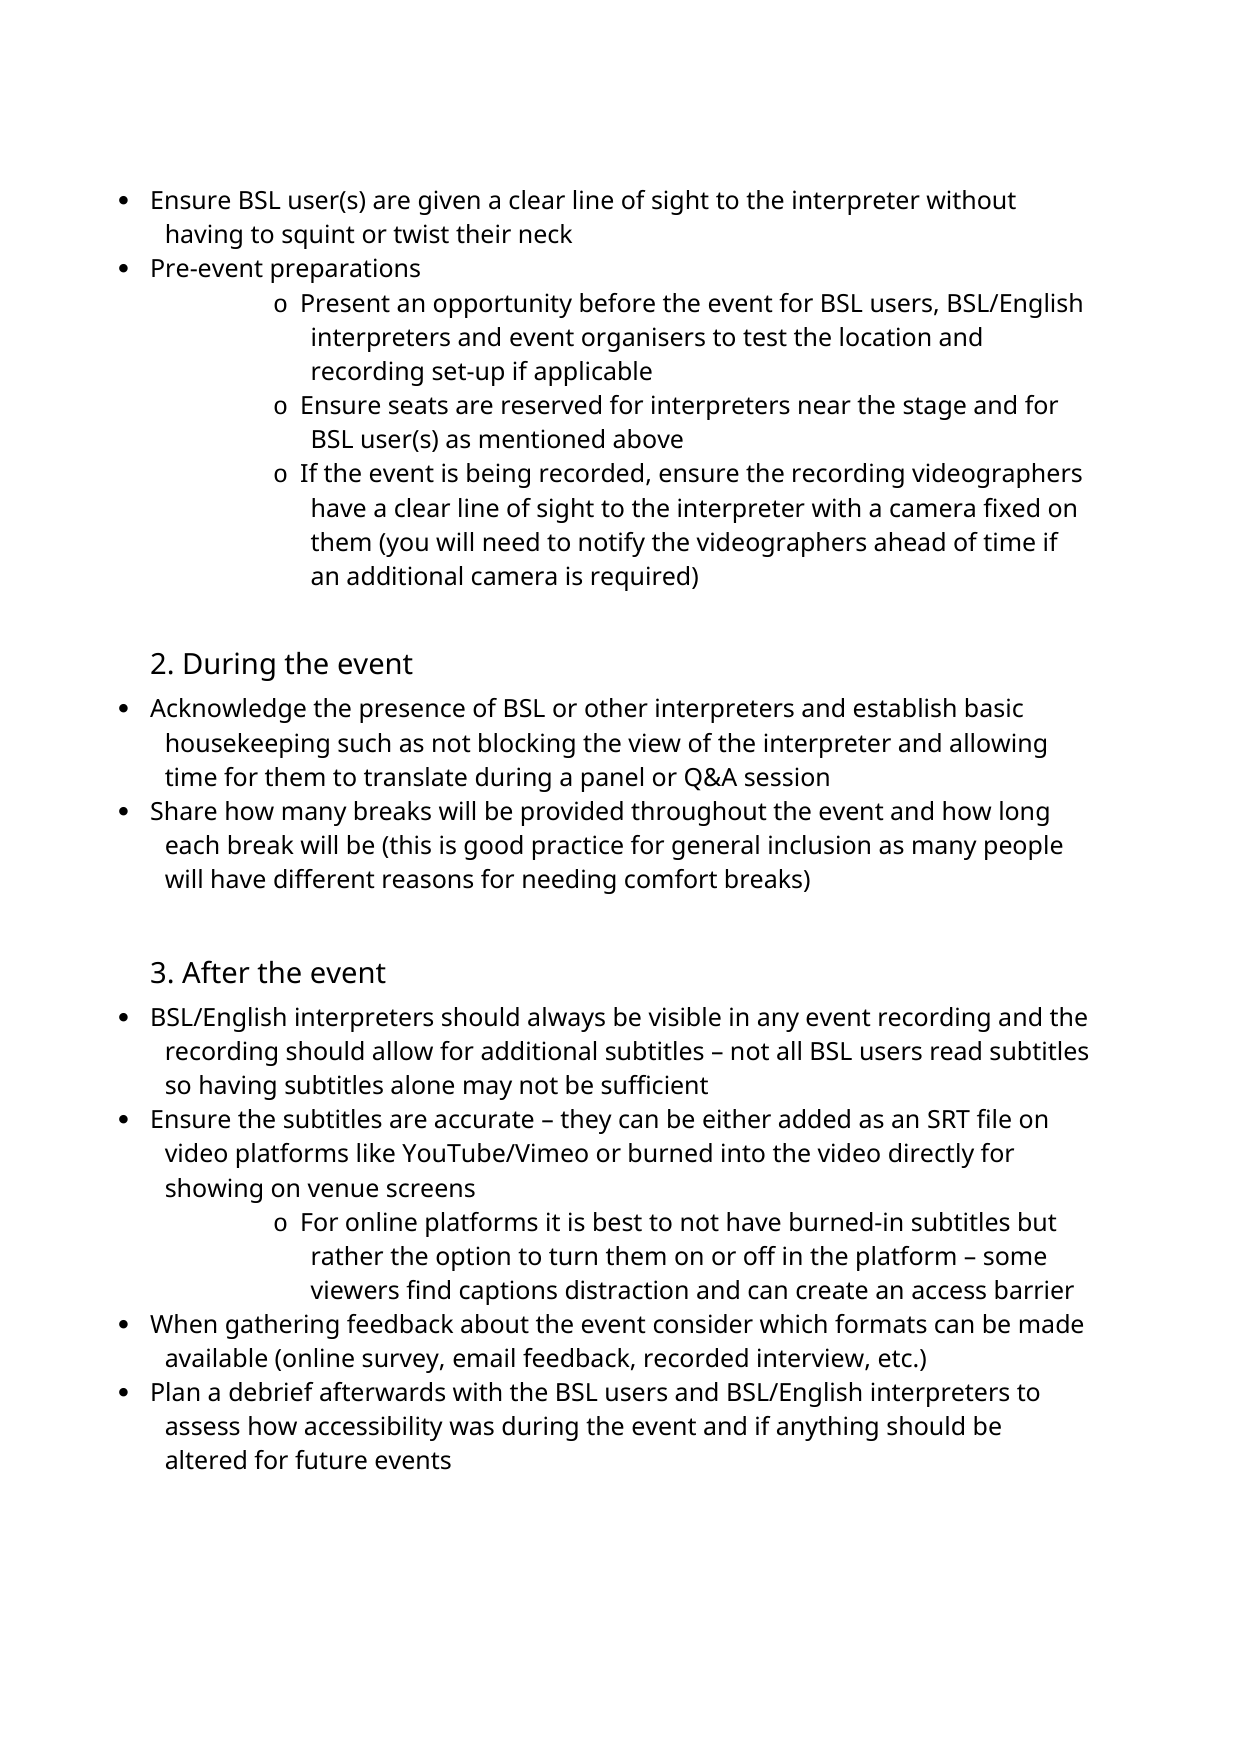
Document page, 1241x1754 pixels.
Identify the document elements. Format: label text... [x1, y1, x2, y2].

list Acknowledge the presence of BSL or other interpreters and establish basic housekeeping such as not blocking the view of the interpreter and allowing time for them to translate during a panel or Q&A session [104, 691, 1090, 793]
list If the event is being recorded, ensure the recording videographers have a clear line of sight to the interpreter with a camera fixed on them (you will need to notify the videographers ahead of time if an additional camera is required) [262, 456, 1090, 592]
list Present an opportunity before the event for BSL users, BSL/English interpreters and event organisers to test the location and recording set-up if applicable [262, 285, 1090, 388]
list When gathering feedback about the event consider which formats can be made available (online survey, email feedback, recorded interview, etc.) [104, 1307, 1090, 1375]
list For online platforms it is best to not have burned-in subtitles but rather the option to turn them on or off in the platform – some viewers find captions distraction and can create an access barrier [262, 1204, 1090, 1307]
list Ensure seats are reserved for interpreters near the stage and for BSL user(s) as mentioned above [262, 388, 1090, 456]
list Ensure BSL user(s) are given a clear line of sight to the interpreter without having to squint or twist their neck [104, 183, 1090, 251]
subtitle 2. During the event [150, 643, 1090, 683]
list Ensure the subtitles are accurate – they can be either added as an SRT file on video platforms like YouTube/Vimeo or burned into the video directly for showing on venue screens [104, 1102, 1090, 1204]
subtitle 3. After the event [150, 952, 1090, 992]
list Share how many breaks will be provided throughout the event and how long each break will be (this is good practice for general inclusion as many people will have different reasons for needing comfort breaks) [104, 793, 1090, 896]
list BSL/English interpreters should always be visible in any event recording and the recording should allow for additional subtitles – not all BSL users read subtitles so having subtitles alone may not be sufficient [104, 1000, 1090, 1102]
list Pre-event preparations [104, 251, 1090, 285]
list Plan a debrief afterwards with the BSL users and BSL/English interpreters to assess how accessibility was during the event and if anything should be altered for future events [104, 1375, 1090, 1477]
